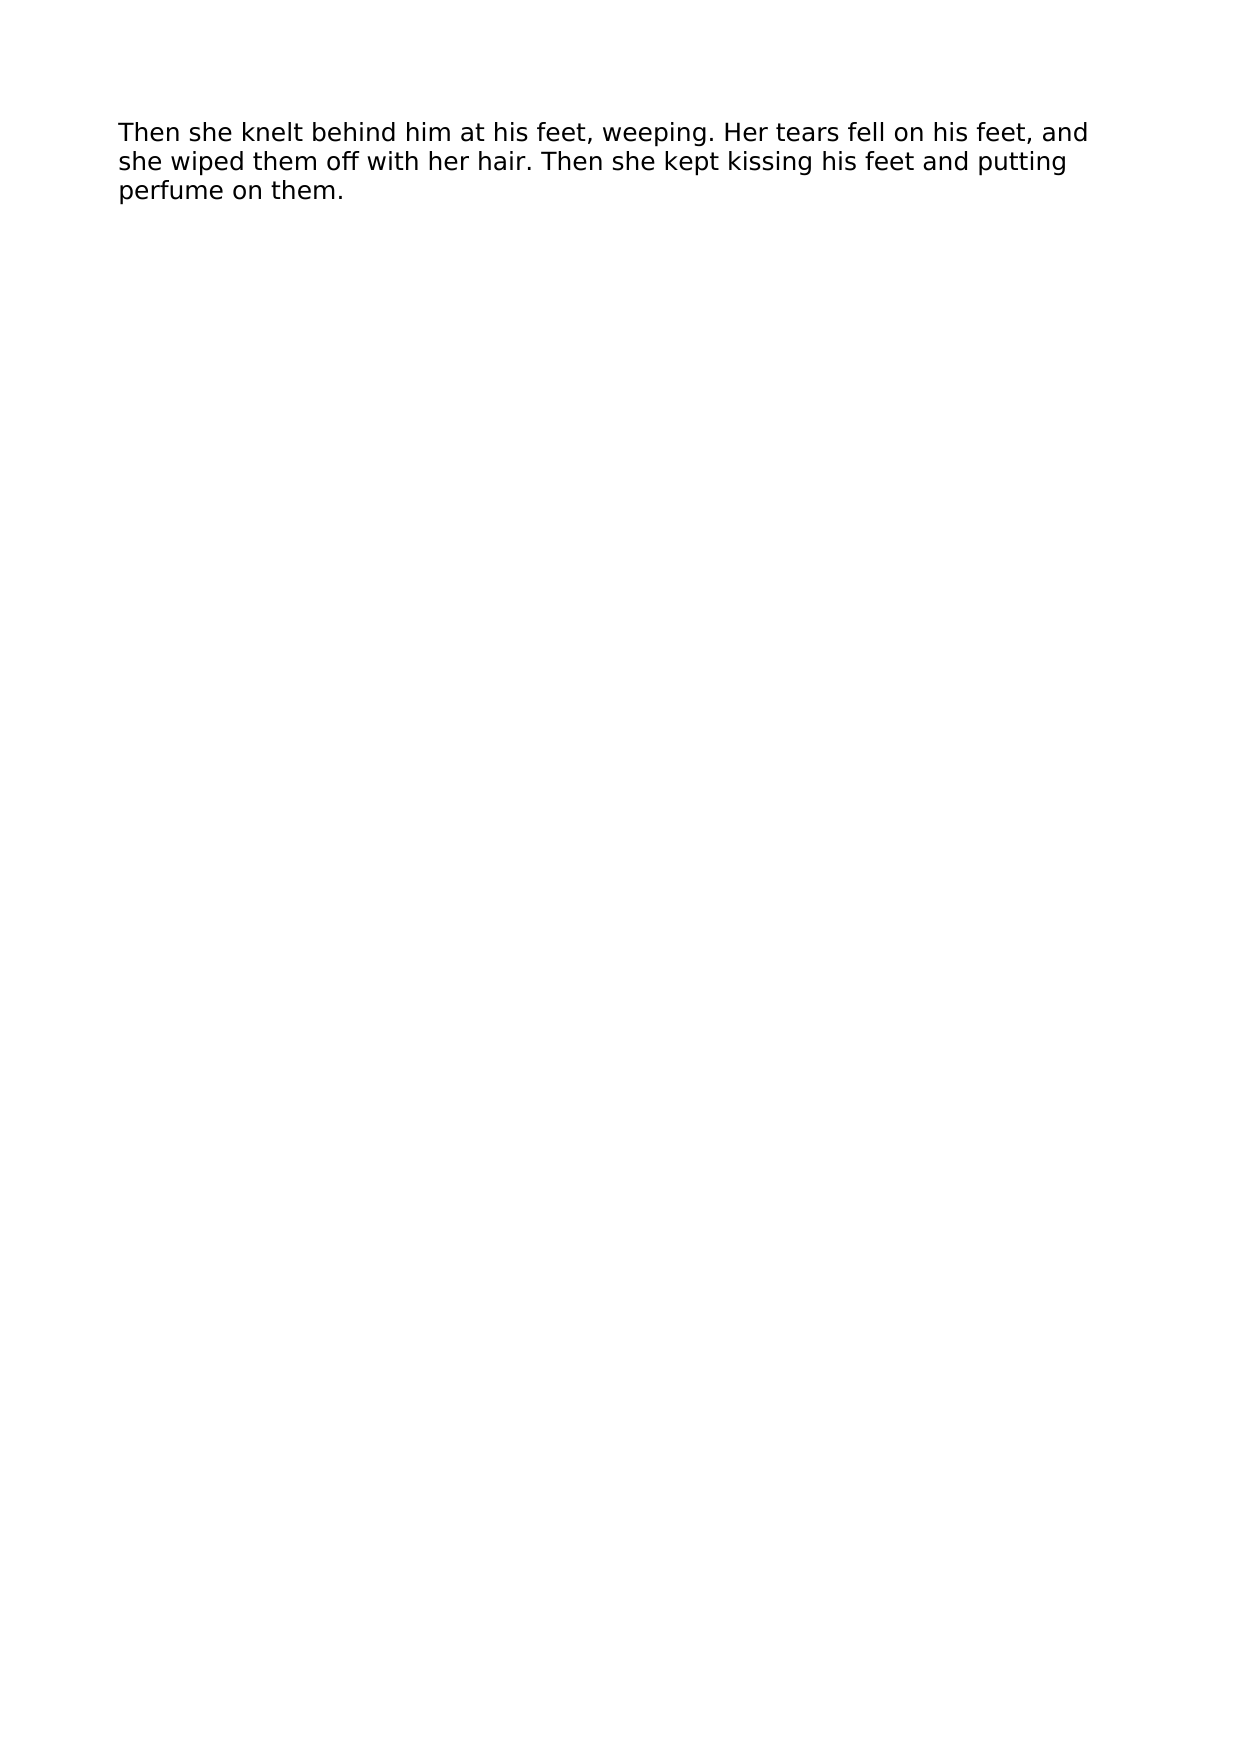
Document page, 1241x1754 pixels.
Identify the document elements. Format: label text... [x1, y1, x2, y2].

text Then she knelt behind him at his feet, weeping. Her tears fell on his feet, and she wiped them off with her hair. Then she kept kissing his feet and putting perfume on them. [118, 118, 1122, 206]
